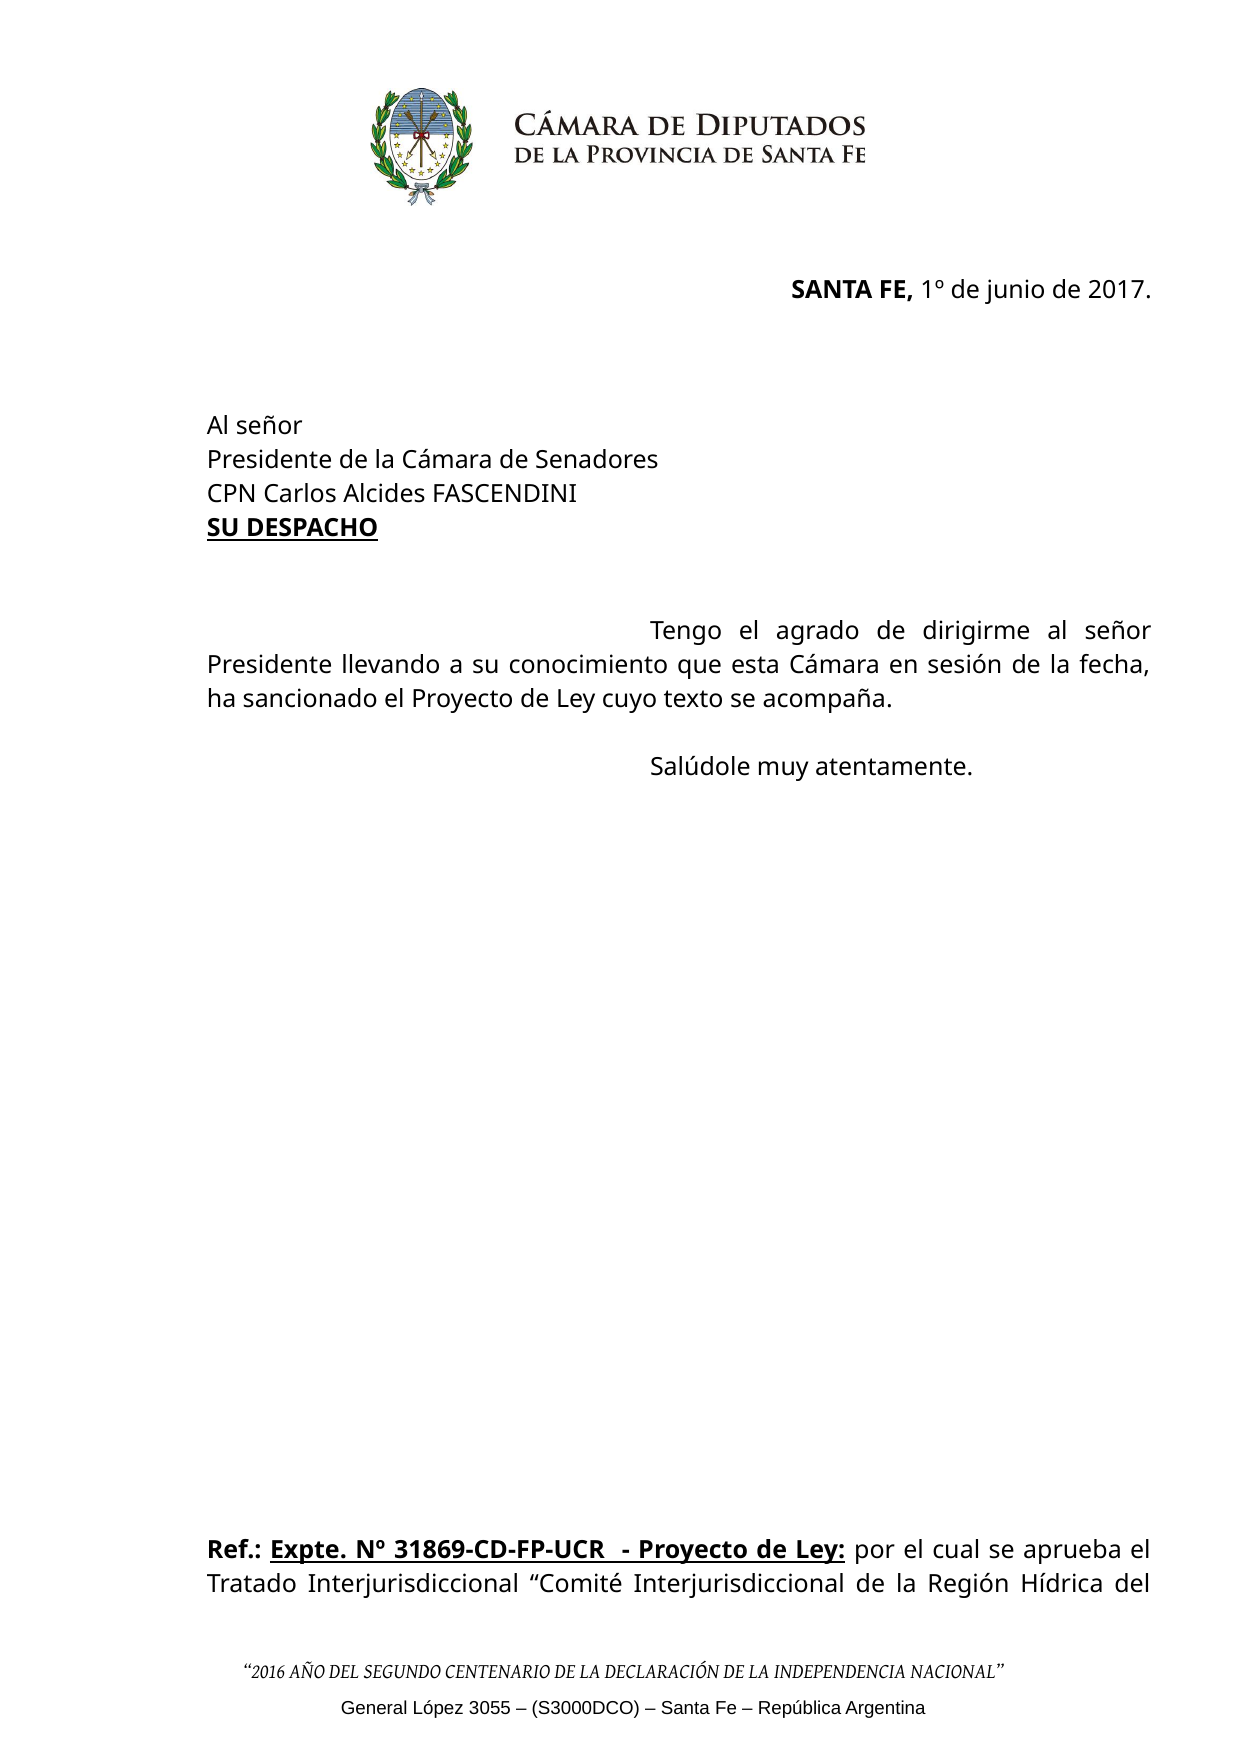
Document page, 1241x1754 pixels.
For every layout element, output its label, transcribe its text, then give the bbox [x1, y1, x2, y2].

text Ref.: Expte. Nº 31869-CD-FP-UCR - Proyecto de Ley: por el cual se aprueba el Tratado Interjurisdiccional “Comité Interjurisdiccional de la Región Hídrica del [207, 1532, 1152, 1600]
text Salúdole muy atentamente. [207, 748, 1152, 783]
text SANTA FE, 1º de junio de 2017. [207, 272, 1152, 306]
text Presidente de la Cámara de Senadores [207, 442, 1152, 476]
picture [370, 88, 866, 210]
text SU DESPACHO [207, 510, 1152, 544]
text Al señor [207, 408, 1152, 442]
text Tengo el agrado de dirigirme al señor Presidente llevando a su conocimiento que esta Cámara en sesión de la fecha, ha sancionado el Proyecto de Ley cuyo texto se acompaña. [207, 612, 1152, 714]
text CPN Carlos Alcides FASCENDINI [207, 476, 1152, 510]
